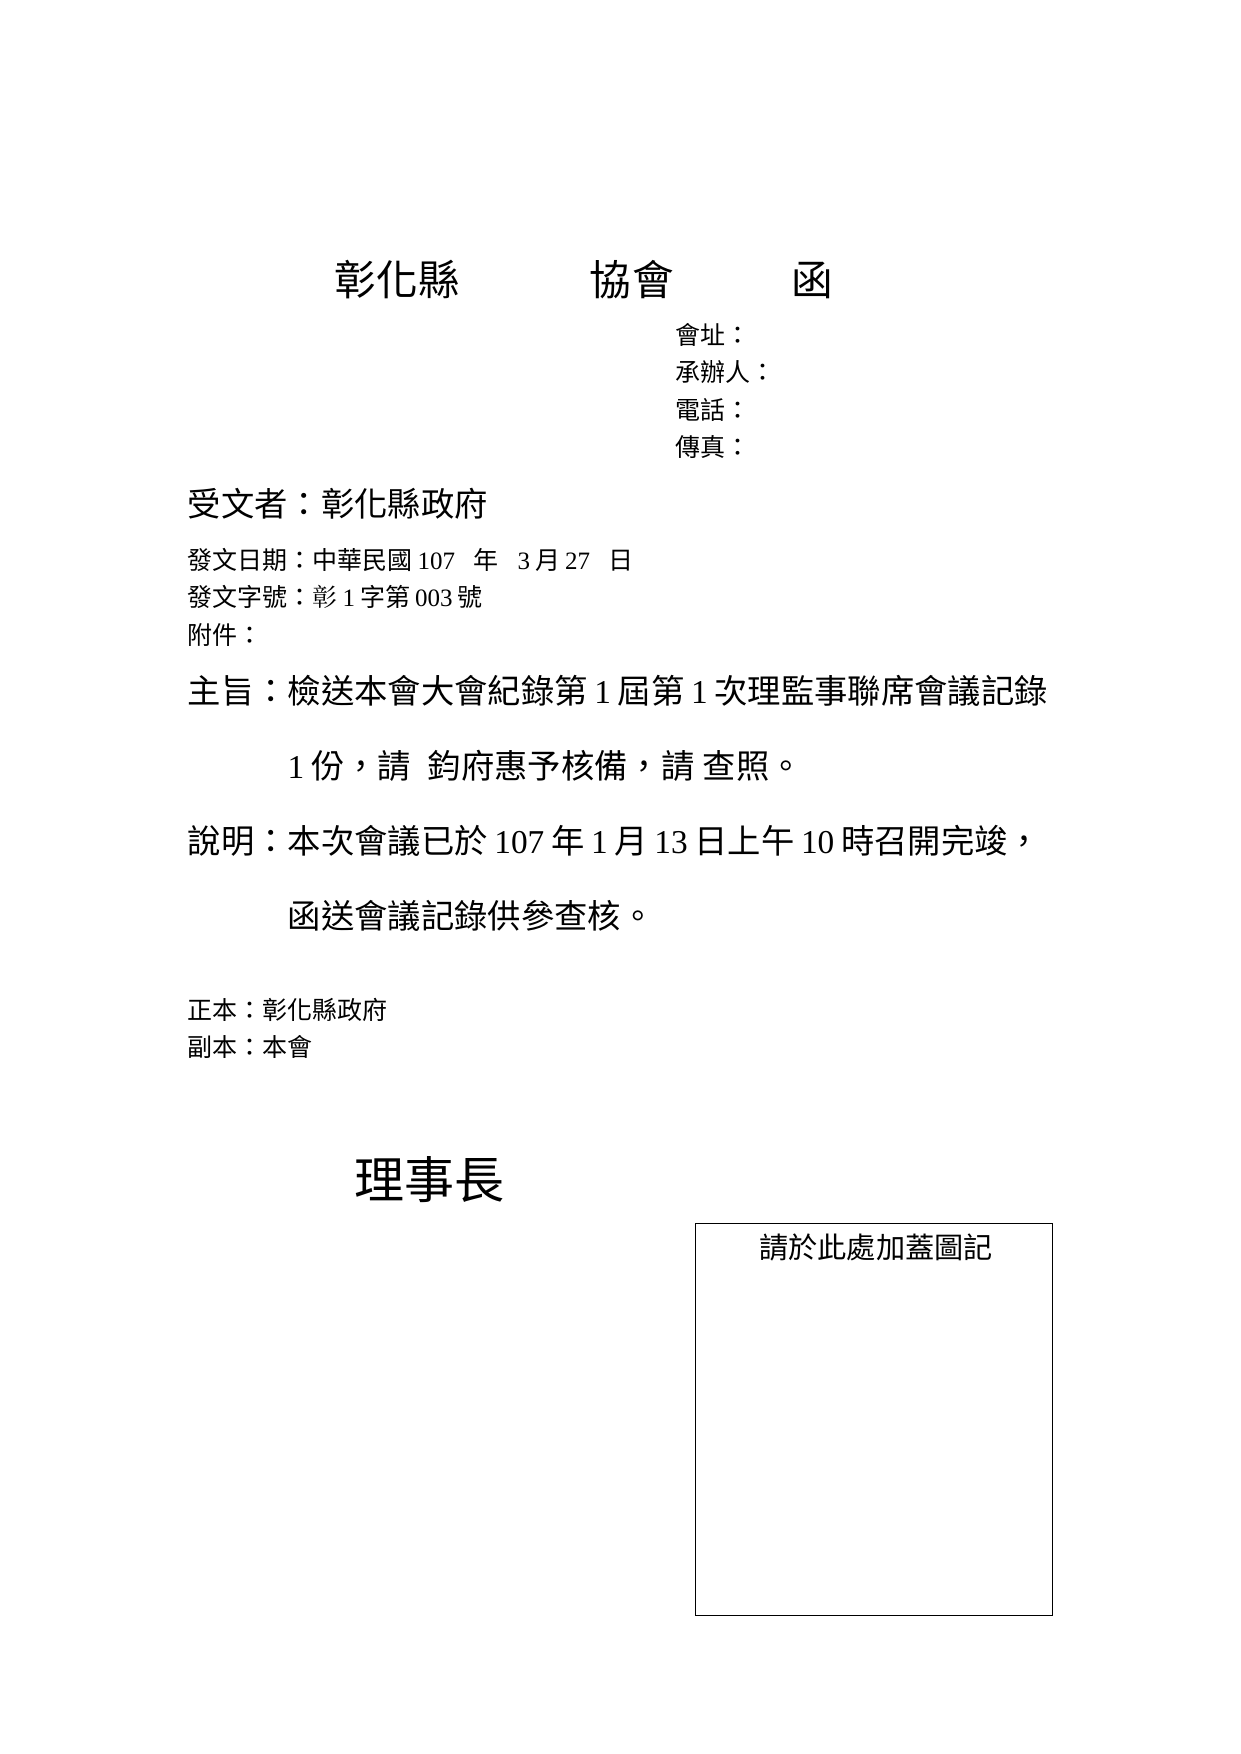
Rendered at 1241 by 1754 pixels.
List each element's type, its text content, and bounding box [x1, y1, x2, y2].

table_header 請於此處加蓋圖記 [696, 1224, 1052, 1615]
text 發文字號：彰1字第003號 [187, 577, 1053, 614]
text 副本：本會 [187, 1027, 1053, 1064]
text 正本：彰化縣政府 [187, 989, 1053, 1027]
text 承辦人： [187, 352, 1053, 389]
text 附件： [187, 614, 1053, 652]
text 主旨：檢送本會大會紀錄第1屆第1次理監事聯席會議記錄1份，請 鈞府惠予核備，請 查照。 [187, 652, 1053, 802]
text 傳真： [187, 427, 1053, 464]
text 電話： [187, 389, 1053, 427]
text 會址： [187, 314, 1053, 352]
text 理事長 [187, 1139, 1053, 1214]
text 受文者：彰化縣政府 [187, 464, 1053, 539]
text 彰化縣 協會 函 [187, 239, 1053, 314]
text 發文日期：中華民國107 年 3月27 日 [187, 539, 1053, 577]
text 說明：本次會議已於107年1月13日上午10時召開完竣，函送會議記錄供參查核。 [187, 802, 1053, 952]
